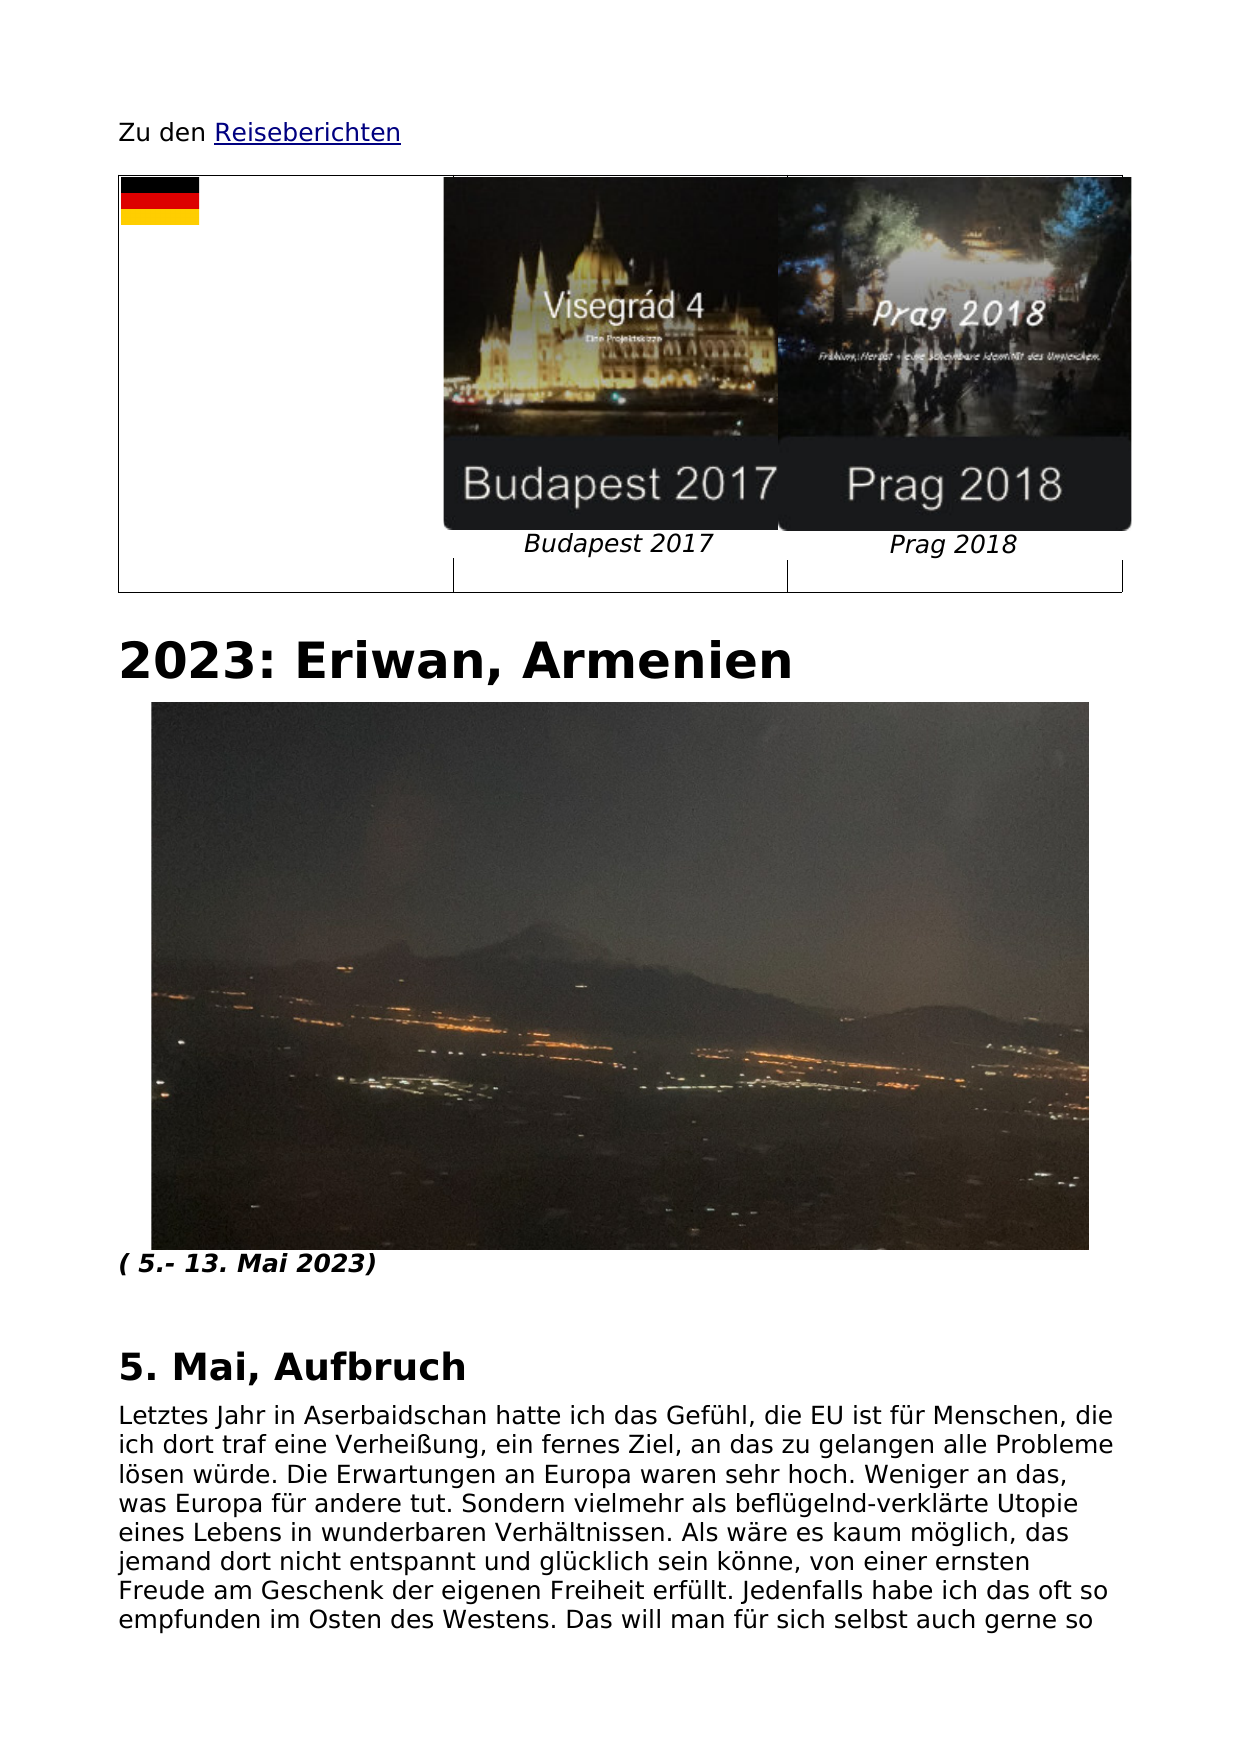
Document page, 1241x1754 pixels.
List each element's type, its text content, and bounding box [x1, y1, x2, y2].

text Zu den Reiseberichten [118, 118, 1122, 147]
picture [151, 702, 1089, 1250]
subtitle 2023: Eriwan, Armenien [118, 632, 1122, 690]
subtitle 5. Mai, Aufbruch [118, 1345, 1122, 1389]
table_header [778, 531, 1131, 592]
table_header [444, 530, 787, 592]
picture [121, 177, 200, 225]
picture [443, 177, 1132, 531]
text Letztes Jahr in Aserbaidschan hatte ich das Gefühl, die EU ist für Menschen, die ich dort traf eine Verheißung, ein fernes Ziel, an das zu gelangen alle Probleme lösen würde. Die Erwartungen an Europa waren sehr hoch. Weniger an das, was Europa für andere tut. Sondern vielmehr als beflügelnd-verklärte Utopie eines Lebens in wunderbaren Verhältnissen. Als wäre es kaum möglich, das jemand dort nicht entspannt und glücklich sein könne, von einer ernsten Freude am Geschenk der eigenen Freiheit erfüllt. Jedenfalls habe ich das oft so empfunden im Osten des Westens. Das will man für sich selbst auch gerne so [118, 1401, 1122, 1635]
table_header [119, 176, 453, 592]
text ( 5.- 13. Mai 2023) [118, 703, 1122, 1308]
